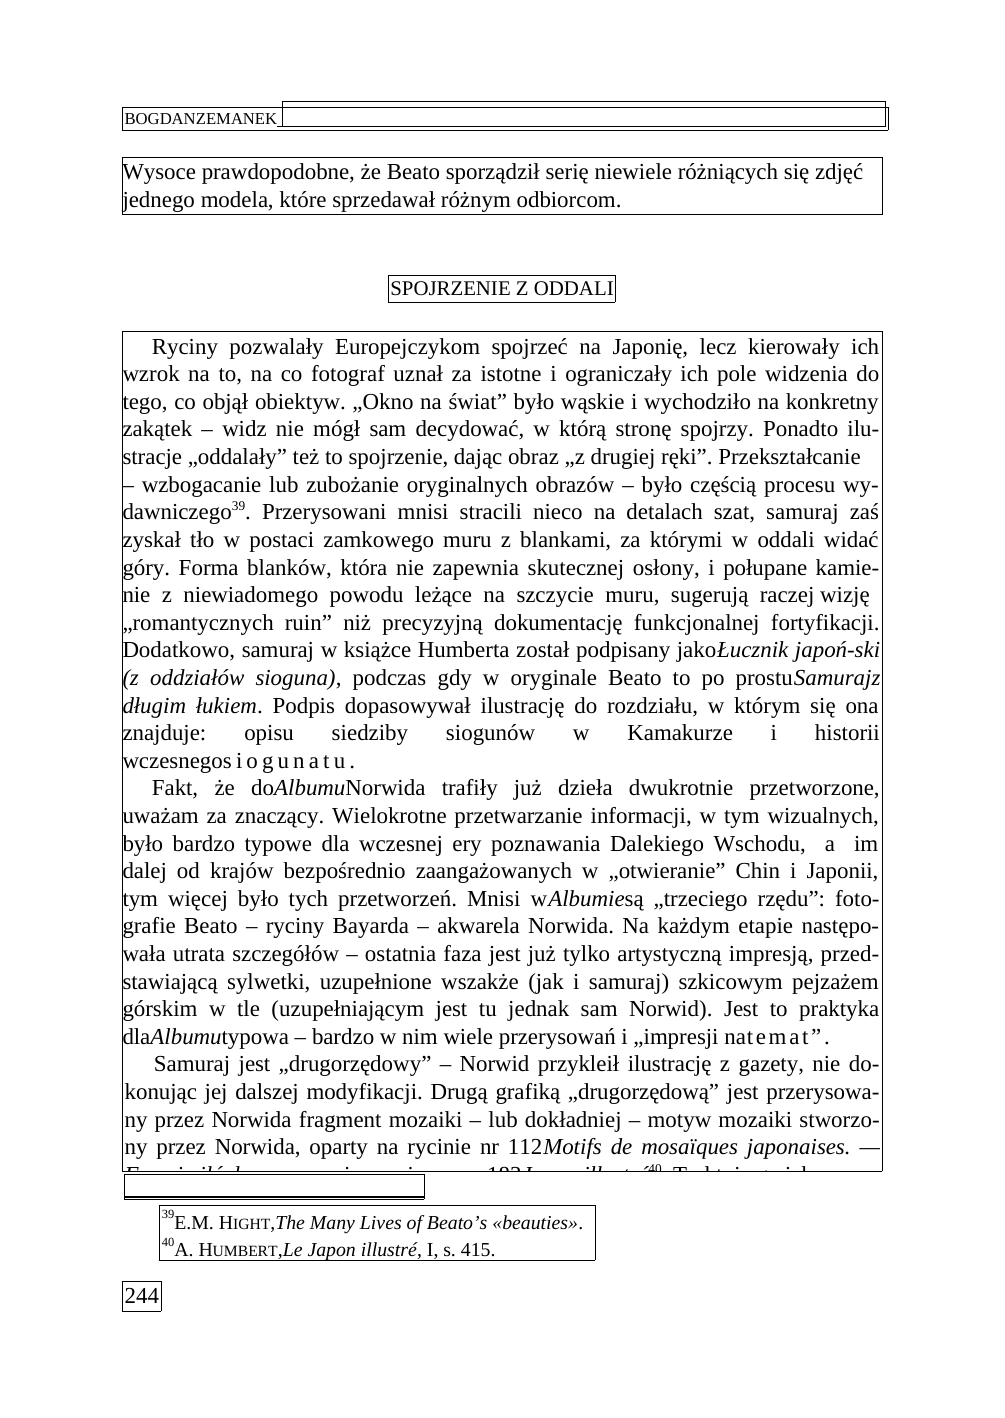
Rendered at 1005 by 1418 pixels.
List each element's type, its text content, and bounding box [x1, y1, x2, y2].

text 244 [124, 1283, 161, 1309]
text BOGDANZEMANEK [124, 109, 887, 128]
text „romantycznych ruin” niż precyzyjną dokumentację funkcjonalnej fortyfikacji. Dodatkowo, samuraj w książce Humberta został podpisany jakoŁucznik japoń-ski (z oddziałów sioguna), podczas gdy w oryginale Beato to po prostuSamurajz długim łukiem. Podpis dopasowywał ilustrację do rozdziału, w którym się ona znajduje: opisu siedziby siogunów w Kamakurze i historii wczesnegosiogunatu. [123, 609, 880, 773]
text 40A. HUMBERT,Le Japon illustré, I, s. 415. [162, 1234, 595, 1260]
text Ryciny pozwalały Europejczykom spojrzeć na Japonię, lecz kierowały ich wzrok na to, na co fotograf uznał za istotne i ograniczały ich pole widzenia do tego, co objął obiektyw. „Okno na świat” było wąskie i wychodziło na konkretny zakątek – widz nie mógł sam decydować, w którą stronę spojrzy. Ponadto ilu- stracje „oddalały” też to spojrzenie, dając obraz „z drugiej ręki”. Przekształcanie [123, 333, 880, 469]
text 39E.M. HIGHT,The Many Lives of Beato’s «beauties». [162, 1207, 595, 1234]
text Wysoce prawdopodobne, że Beato sporządził serię niewiele różniących się zdjęć jednego modela, które sprzedawał różnym odbiorcom. [123, 158, 882, 212]
text SPOJRZENIE Z ODDALI [390, 276, 615, 300]
text Samuraj jest „drugorzędowy” – Norwid przykleił ilustrację z gazety, nie do- konując jej dalszej modyfikacji. Drugą grafiką „drugorzędową” jest przerysowa- ny przez Norwida fragment mozaiki – lub dokładniej – motyw mozaiki stworzo- ny przez Norwida, oparty na rycinie nr 112Motifs de mosaïques japonaises. —Fac-similé de gravures japonaisesze s. 183Japon illustré40. Traktuję go jako [124, 1051, 880, 1171]
text Fakt, że doAlbumuNorwida trafiły już dzieła dwukrotnie przetworzone, uważam za znaczący. Wielokrotne przetwarzanie informacji, w tym wizualnych, było bardzo typowe dla wczesnej ery poznawania Dalekiego Wschodu, a im dalej od krajów bezpośrednio zaangażowanych w „otwieranie” Chin i Japonii, tym więcej było tych przetworzeń. Mnisi wAlbumiesą „trzeciego rzędu”: foto- grafie Beato – ryciny Bayarda – akwarela Norwida. Na każdym etapie następo- wała utrata szczegółów – ostatnia faza jest już tylko artystyczną impresją, przed- stawiającą sylwetki, uzupełnione wszakże (jak i samuraj) szkicowym pejzażem górskim w tle (uzupełniającym jest tu jednak sam Norwid). Jest to praktyka dlaAlbumutypowa – bardzo w nim wiele przerysowań i „impresji natemat”. [123, 774, 880, 1049]
text – wzbogacanie lub zubożanie oryginalnych obrazów – było częścią procesu wy- dawniczego39. Przerysowani mnisi stracili nieco na detalach szat, samuraj zaś zyskał tło w postaci zamkowego muru z blankami, za którymi w oddali widać góry. Forma blanków, która nie zapewnia skutecznej osłony, i połupane kamie- nie z niewiadomego powodu leżące na szczycie muru, sugerują raczej wizję [123, 471, 880, 608]
